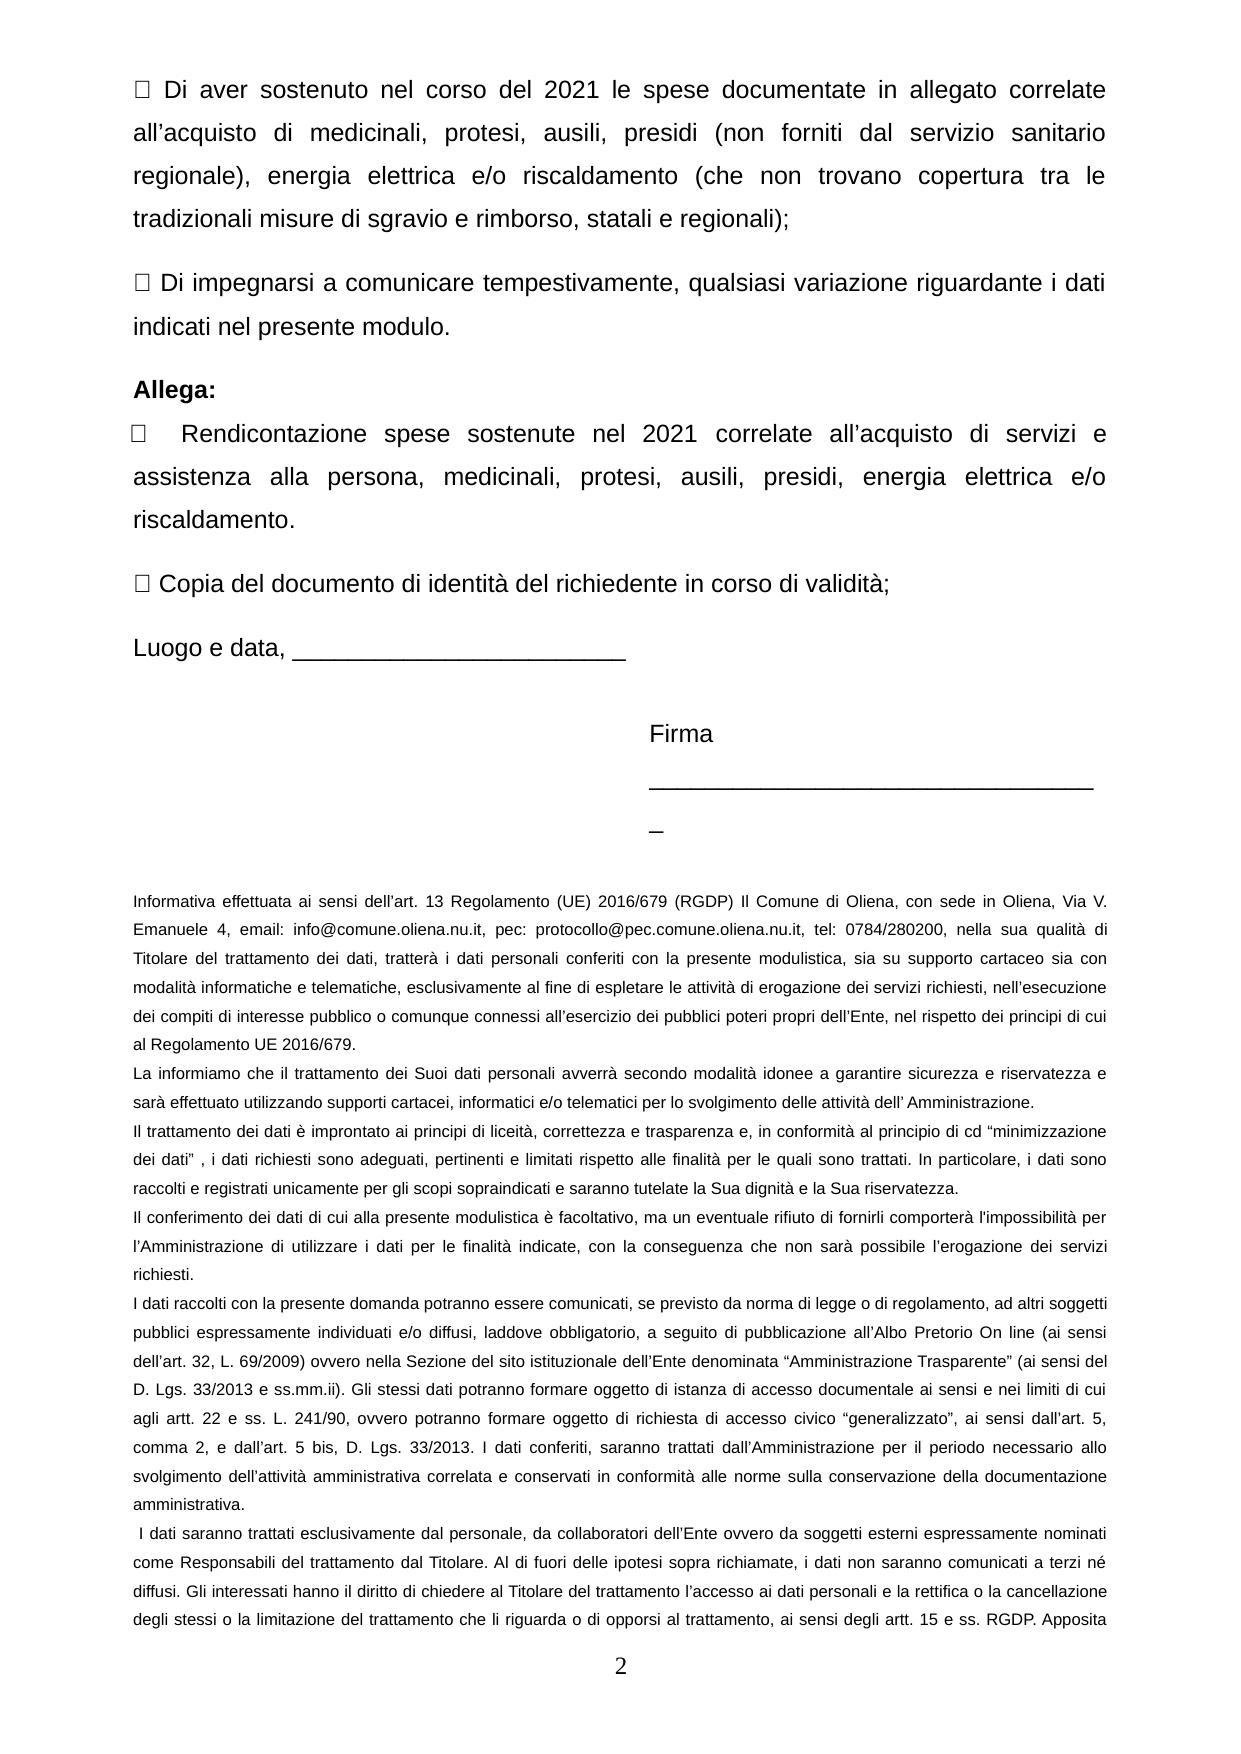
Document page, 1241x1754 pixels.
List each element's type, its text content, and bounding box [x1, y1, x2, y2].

text Allega: [133, 375, 1108, 404]
text  Di impegnarsi a comunicare tempestivamente, qualsiasi variazione riguardante i dati indicati nel presente modulo. [133, 268, 1107, 340]
text Il trattamento dei dati è improntato ai principi di liceità, correttezza e trasparenza e, in conformità al principio di cd “minimizzazione dei dati” , i dati richiesti sono adeguati, pertinenti e limitati rispetto alle finalità per le quali sono trattati. In particolare, i dati sono raccolti e registrati unicamente per gli scopi sopraindicati e saranno tutelate la Sua dignità e la Sua riservatezza. [133, 1121, 1108, 1198]
text Firma _________________________________ [649, 719, 1107, 834]
text  Di aver sostenuto nel corso del 2021 le spese documentate in allegato correlate all’acquisto di medicinali, protesi, ausili, presidi (non forniti dal servizio sanitario regionale), energia elettrica e/o riscaldamento (che non trovano copertura tra le tradizionali misure di sgravio e rimborso, statali e regionali); [133, 75, 1107, 233]
text  Copia del documento di identità del richiedente in corso di validità; [133, 569, 1107, 597]
text Luogo e data, ________________________ [133, 633, 1108, 661]
text La informiamo che il trattamento dei Suoi dati personali avverrà secondo modalità idonee a garantire sicurezza e riservatezza e sarà effettuato utilizzando supporti cartacei, informatici e/o telematici per lo svolgimento delle attività dell’ Amministrazione. [133, 1064, 1108, 1112]
text I dati saranno trattati esclusivamente dal personale, da collaboratori dell’Ente ovvero da soggetti esterni espressamente nominati come Responsabili del trattamento dal Titolare. Al di fuori delle ipotesi sopra richiamate, i dati non saranno comunicati a terzi né diffusi. Gli interessati hanno il diritto di chiedere al Titolare del trattamento l’accesso ai dati personali e la rettifica o la cancellazione degli stessi o la limitazione del trattamento che li riguarda o di opporsi al trattamento, ai sensi degli artt. 15 e ss. RGDP. Apposita [133, 1524, 1108, 1629]
text Informativa effettuata ai sensi dell’art. 13 Regolamento (UE) 2016/679 (RGDP) Il Comune di Oliena, con sede in Oliena, Via V. Emanuele 4, email: info@comune.oliena.nu.it, pec: protocollo@pec.comune.oliena.nu.it, tel: 0784/280200, nella sua qualità di Titolare del trattamento dei dati, tratterà i dati personali conferiti con la presente modulistica, sia su supporto cartaceo sia con modalità informatiche e telematiche, esclusivamente al fine di espletare le attività di erogazione dei servizi richiesti, nell’esecuzione dei compiti di interesse pubblico o comunque connessi all’esercizio dei pubblici poteri propri dell’Ente, nel rispetto dei principi di cui al Regolamento UE 2016/679. [133, 891, 1108, 1054]
text  Rendicontazione spese sostenute nel 2021 correlate all’acquisto di servizi e assistenza alla persona, medicinali, protesi, ausili, presidi, energia elettrica e/o riscaldamento. [129, 418, 1107, 533]
text Il conferimento dei dati di cui alla presente modulistica è facoltativo, ma un eventuale rifiuto di fornirli comporterà l'impossibilità per l’Amministrazione di utilizzare i dati per le finalità indicate, con la conseguenza che non sarà possibile l’erogazione dei servizi richiesti. [133, 1208, 1108, 1284]
text I dati raccolti con la presente domanda potranno essere comunicati, se previsto da norma di legge o di regolamento, ad altri soggetti pubblici espressamente individuati e/o diffusi, laddove obbligatorio, a seguito di pubblicazione all’Albo Pretorio On line (ai sensi dell’art. 32, L. 69/2009) ovvero nella Sezione del sito istituzionale dell’Ente denominata “Amministrazione Trasparente” (ai sensi del D. Lgs. 33/2013 e ss.mm.ii). Gli stessi dati potranno formare oggetto di istanza di accesso documentale ai sensi e nei limiti di cui agli artt. 22 e ss. L. 241/90, ovvero potranno formare oggetto di richiesta di accesso civico “generalizzato”, ai sensi dall’art. 5, comma 2, e dall’art. 5 bis, D. Lgs. 33/2013. I dati conferiti, saranno trattati dall’Amministrazione per il periodo necessario allo svolgimento dell’attività amministrativa correlata e conservati in conformità alle norme sulla conservazione della documentazione amministrativa. [133, 1294, 1108, 1514]
